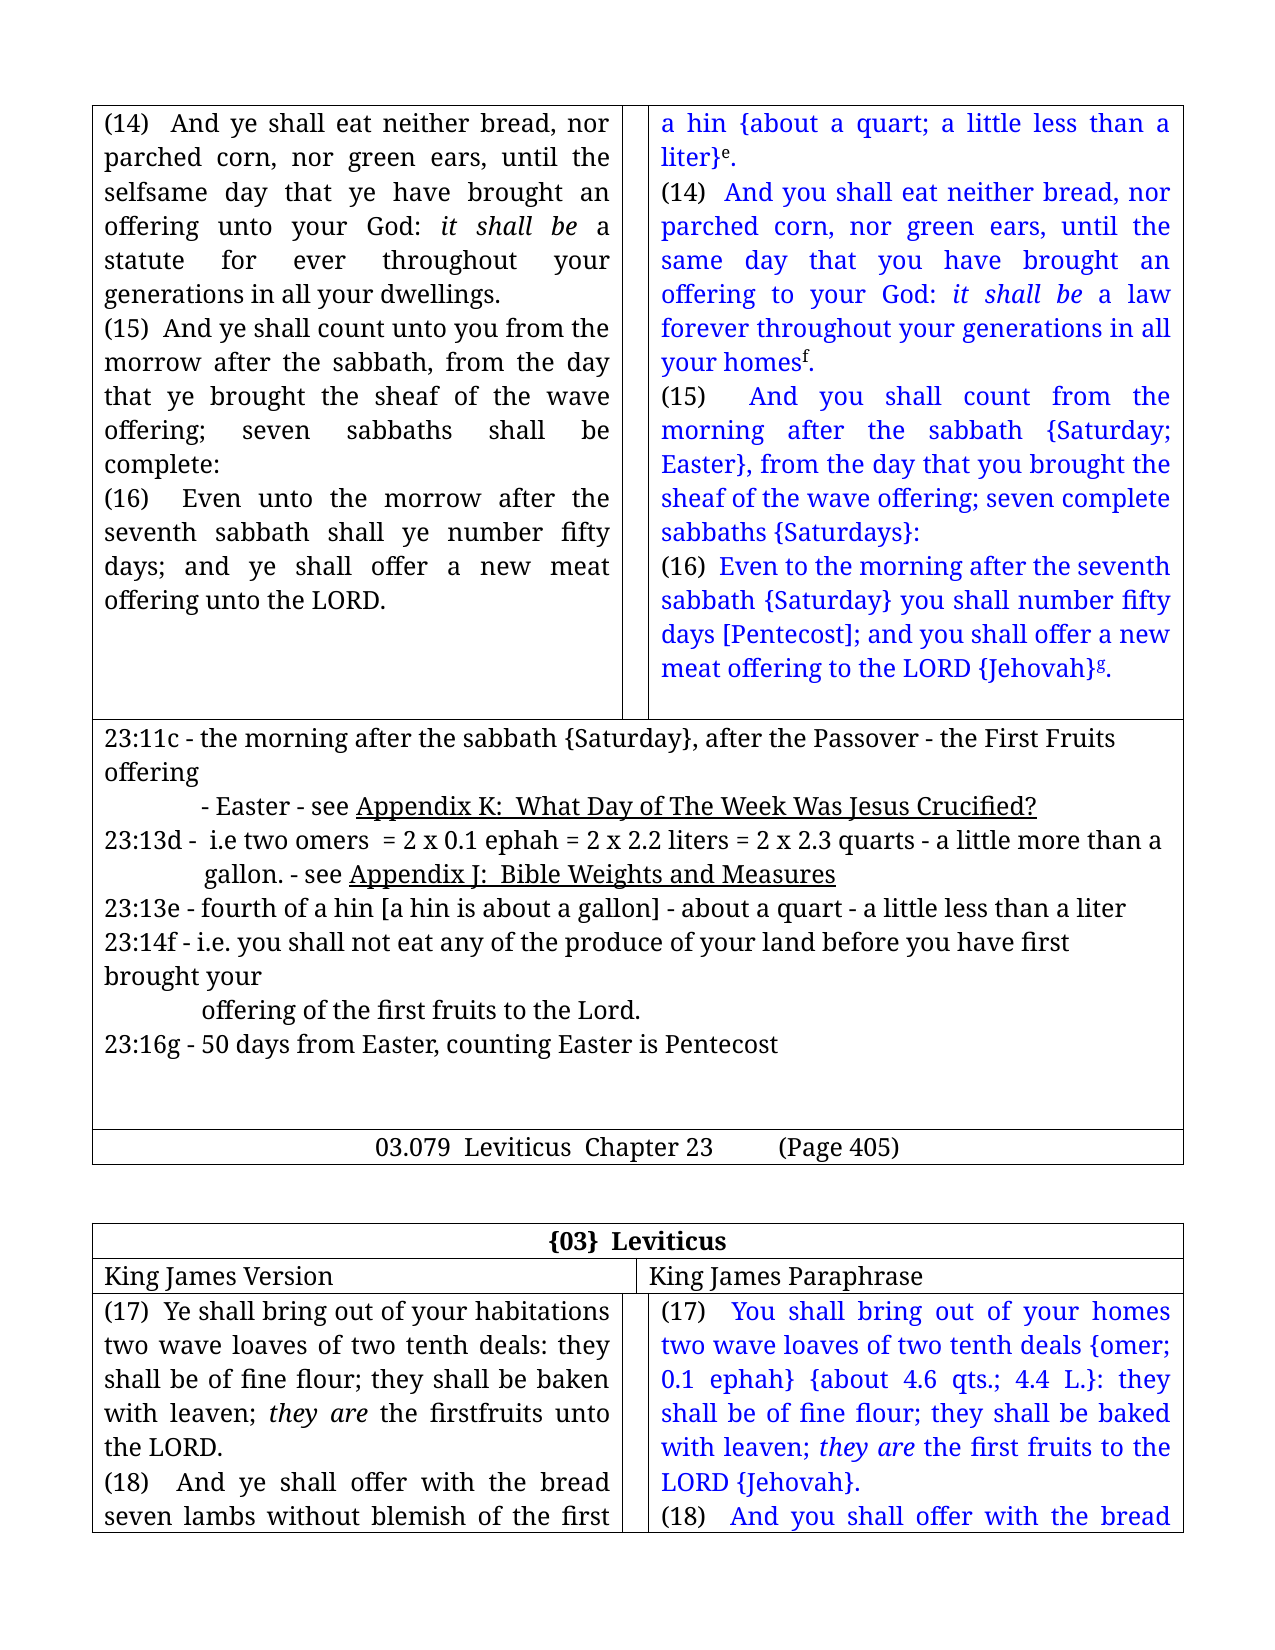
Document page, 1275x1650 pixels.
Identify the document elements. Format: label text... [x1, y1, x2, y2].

table_cell King James Paraphrase [637, 1259, 1183, 1293]
table_cell [623, 1294, 648, 1532]
table_cell 23:11c - the morning after the sabbath {Saturday}, after the Passover - the First Fruits offering - Easter - see Appendix K: What Day of The Week Was Jesus Crucified? 23:13d - i.e two omers = 2 x 0.1 ephah = 2 x 2.2 liters = 2 x 2.3 quarts - a little more than a gallon. - see Appendix J: Bible Weights and Measures 23:13e - fourth of a hin [a hin is about a gallon] - about a quart - a little less than a liter 23:14f - i.e. you shall not eat any of the produce of your land before you have first brought your offering of the first fruits to the Lord. 23:16g - 50 days from Easter, counting Easter is Pentecost [93, 720, 1183, 1129]
table_header {03} Leviticus [93, 1224, 1183, 1258]
table_cell [623, 106, 648, 719]
table_cell (17) Ye shall bring out of your habitations two wave loaves of two tenth deals: they shall be of fine flour; they shall be baken with leaven; they are the firstfruits unto the LORD. (18) And ye shall offer with the bread seven lambs without blemish of the first [93, 1294, 622, 1532]
table_cell 03.079 Leviticus Chapter 23 (Page 405) [93, 1130, 1183, 1164]
table_cell (17) You shall bring out of your homes two wave loaves of two tenth deals {omer; 0.1 ephah} {about 4.6 qts.; 4.4 L.}: they shall be of fine flour; they shall be baked with leaven; they are the first fruits to the LORD {Jehovah}. (18) And you shall offer with the bread [649, 1294, 1183, 1532]
table_cell King James Version [93, 1259, 636, 1293]
table_cell a hin {about a quart; a little less than a liter}e. (14) And you shall eat neither bread, nor parched corn, nor green ears, until the same day that you have brought an offering to your God: it shall be a law forever throughout your generations in all your homesf. (15) And you shall count from the morning after the sabbath {Saturday; Easter}, from the day that you brought the sheaf of the wave offering; seven complete sabbaths {Saturdays}: (16) Even to the morning after the seventh sabbath {Saturday} you shall number fifty days [Pentecost]; and you shall offer a new meat offering to the LORD {Jehovah}g. [649, 106, 1183, 719]
table_cell (14) And ye shall eat neither bread, nor parched corn, nor green ears, until the selfsame day that ye have brought an offering unto your God: it shall be a statute for ever throughout your generations in all your dwellings. (15) And ye shall count unto you from the morrow after the sabbath, from the day that ye brought the sheaf of the wave offering; seven sabbaths shall be complete: (16) Even unto the morrow after the seventh sabbath shall ye number fifty days; and ye shall offer a new meat offering unto the LORD. [93, 106, 622, 719]
